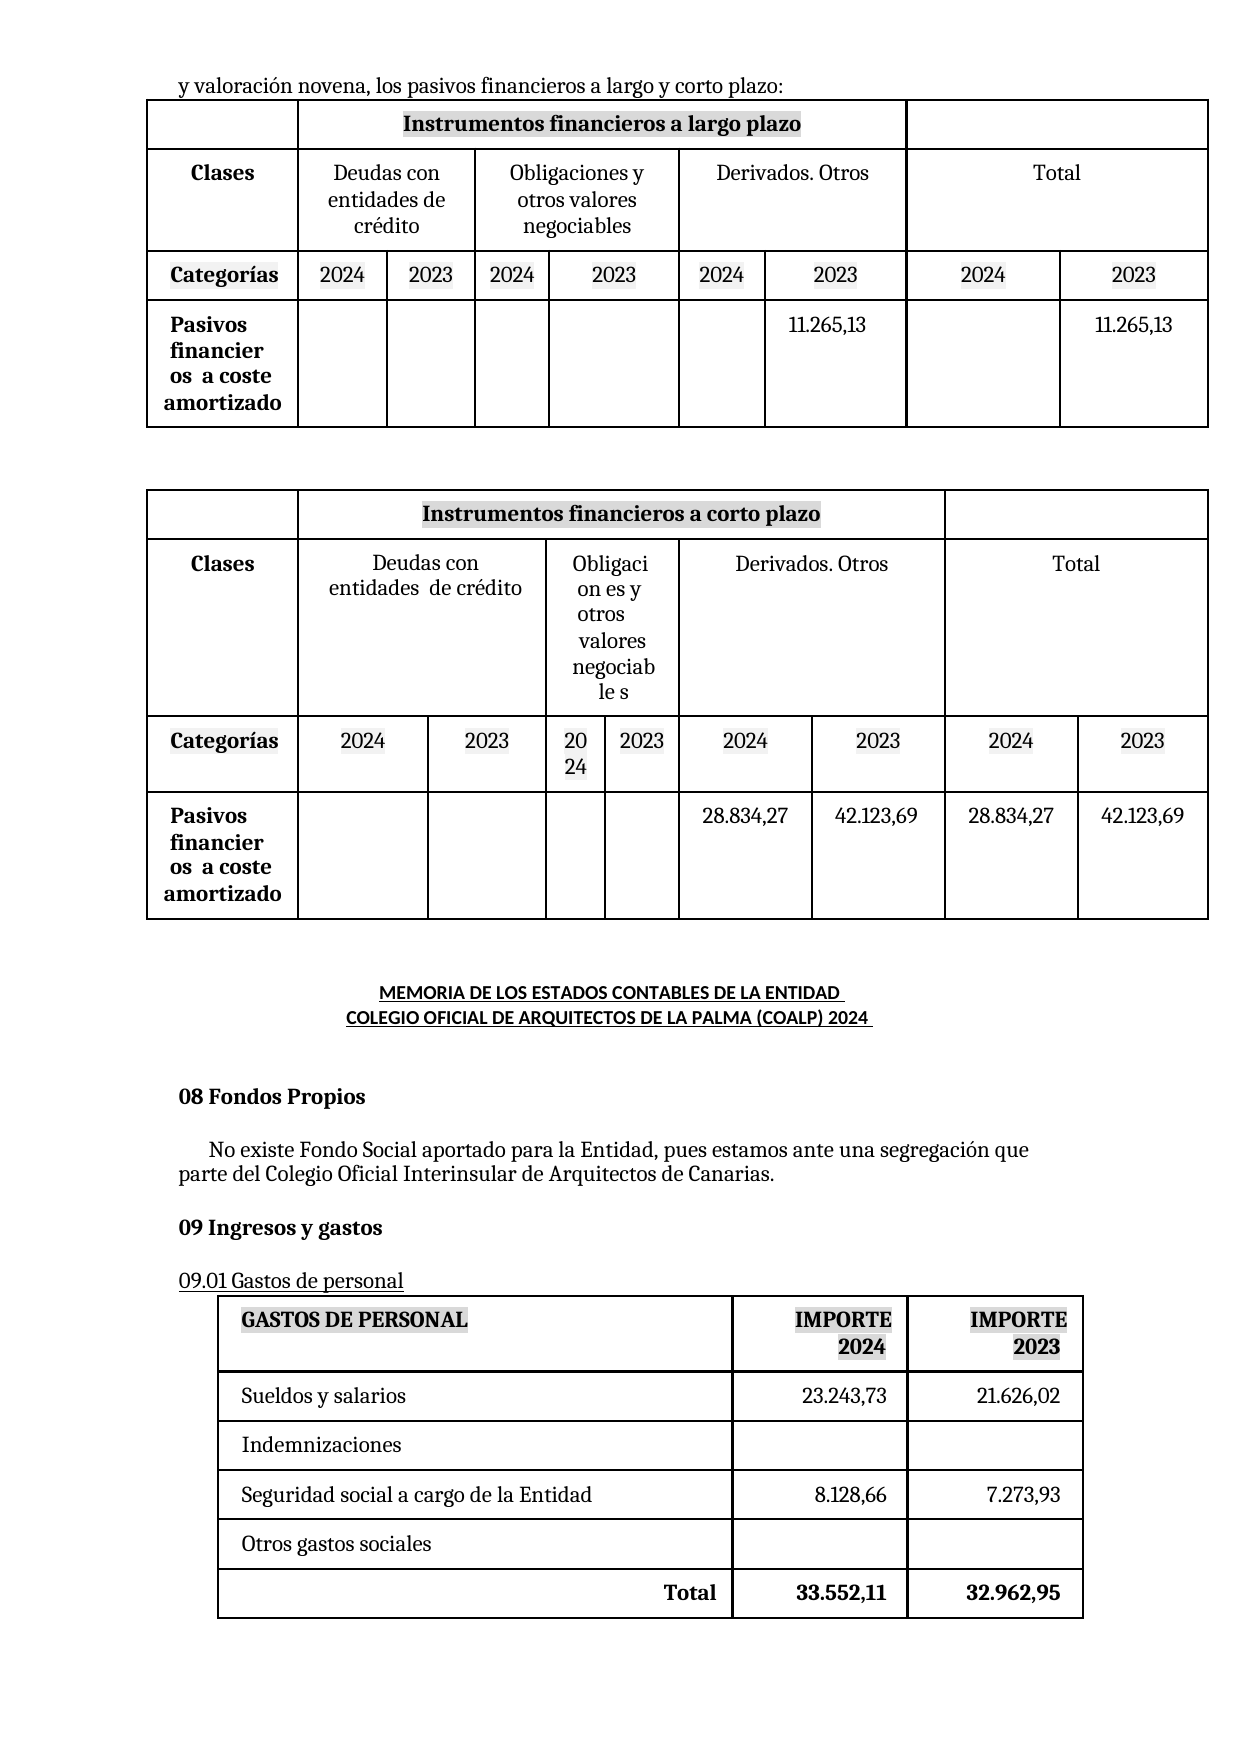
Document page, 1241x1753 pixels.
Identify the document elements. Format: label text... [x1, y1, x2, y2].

table_cell 2023 [429, 717, 545, 791]
table_cell Clases [148, 150, 297, 250]
table_cell 2023 [550, 252, 678, 299]
table_cell Total [219, 1570, 731, 1617]
table_cell 42.123,69 [813, 793, 944, 918]
table_cell 2024 [680, 717, 811, 791]
table_cell Pasivos financieros a coste amortizado [148, 301, 297, 426]
table_cell 2023 [1079, 717, 1207, 791]
table_header GASTOS DE PERSONAL [219, 1297, 731, 1370]
table_cell 2023 [388, 252, 474, 299]
text y valoración novena, los pasivos financieros a largo y corto plazo: [178, 73, 1068, 98]
table_cell Categorías [148, 717, 297, 791]
table_cell Deudas con entidades de crédito [299, 150, 474, 250]
table_cell Sueldos y salarios [219, 1373, 731, 1420]
table_cell 32.962,95 [909, 1570, 1082, 1617]
table_cell Seguridad social a cargo de la Entidad [219, 1471, 731, 1518]
table_cell 28.834,27 [946, 793, 1077, 918]
text 08 Fondos Propios [178, 1084, 1208, 1110]
table_cell 2024 [946, 717, 1077, 791]
table_cell [606, 793, 678, 918]
table_header Instrumentos financieros a corto plazo [299, 491, 944, 538]
table_cell 42.123,69 [1079, 793, 1207, 918]
table_cell [909, 1520, 1082, 1567]
table_cell 2024 [680, 252, 764, 299]
table_cell [550, 301, 678, 426]
table_cell Categorías [148, 252, 297, 299]
table_header IMPORTE 2024 [734, 1297, 906, 1370]
table_cell [476, 301, 548, 426]
table_cell Pasivos financieros a coste amortizado [148, 793, 297, 918]
table_cell Deudas con entidades de crédito [299, 540, 545, 715]
table_cell Total [908, 150, 1207, 250]
table_cell [429, 793, 545, 918]
table_cell Derivados. Otros [680, 150, 905, 250]
table_cell [908, 301, 1059, 426]
table_cell [909, 1422, 1082, 1469]
table_cell 2024 [908, 252, 1059, 299]
table_header [946, 491, 1207, 538]
table_cell Obligacion es y otros valores negociable s [547, 540, 678, 715]
table_cell 2023 [813, 717, 944, 791]
table_cell Clases [148, 540, 297, 715]
table_cell Total [946, 540, 1207, 715]
table_cell [734, 1520, 906, 1567]
table_cell 2024 [299, 252, 386, 299]
table_cell [388, 301, 474, 426]
table_cell [299, 793, 427, 918]
table_header [148, 491, 297, 538]
table_header [148, 101, 297, 148]
table_cell 11.265,13 [1061, 301, 1207, 426]
table_cell 21.626,02 [909, 1373, 1082, 1420]
text COLEGIO OFICIAL DE ARQUITECTOS DE LA PALMA (COALP) 2024 [346, 1005, 1208, 1029]
table_cell [680, 301, 764, 426]
table_cell [547, 793, 604, 918]
table_cell 2024 [299, 717, 427, 791]
table_cell 20 24 [547, 717, 604, 791]
table_cell 28.834,27 [680, 793, 811, 918]
table_cell 2023 [606, 717, 678, 791]
table_header [908, 101, 1207, 148]
text 09 Ingresos y gastos [178, 1215, 1208, 1241]
table_header Instrumentos financieros a largo plazo [299, 101, 905, 148]
table_cell Otros gastos sociales [219, 1520, 731, 1567]
table_cell 2024 [476, 252, 548, 299]
table_cell 7.273,93 [909, 1471, 1082, 1518]
table_cell 23.243,73 [734, 1373, 906, 1420]
table_cell 2023 [766, 252, 905, 299]
text MEMORIA DE LOS ESTADOS CONTABLES DE LA ENTIDAD [379, 980, 1208, 1004]
table_header IMPORTE 2023 [909, 1297, 1082, 1370]
table_cell [734, 1422, 906, 1469]
table_cell 8.128,66 [734, 1471, 906, 1518]
table_cell Indemnizaciones [219, 1422, 731, 1469]
text No existe Fondo Social aportado para la Entidad, pues estamos ante una segregación que parte del Colegio Oficial Interinsular de Arquitectos de Canarias. [178, 1137, 1069, 1187]
table_cell 33.552,11 [734, 1570, 906, 1617]
table_cell 2023 [1061, 252, 1207, 299]
table_cell Derivados. Otros [680, 540, 944, 715]
table_cell 11.265,13 [766, 301, 905, 426]
text 09.01 Gastos de personal [179, 1268, 1208, 1295]
table_cell [299, 301, 386, 426]
table_cell Obligaciones y otros valores negociables [476, 150, 678, 250]
